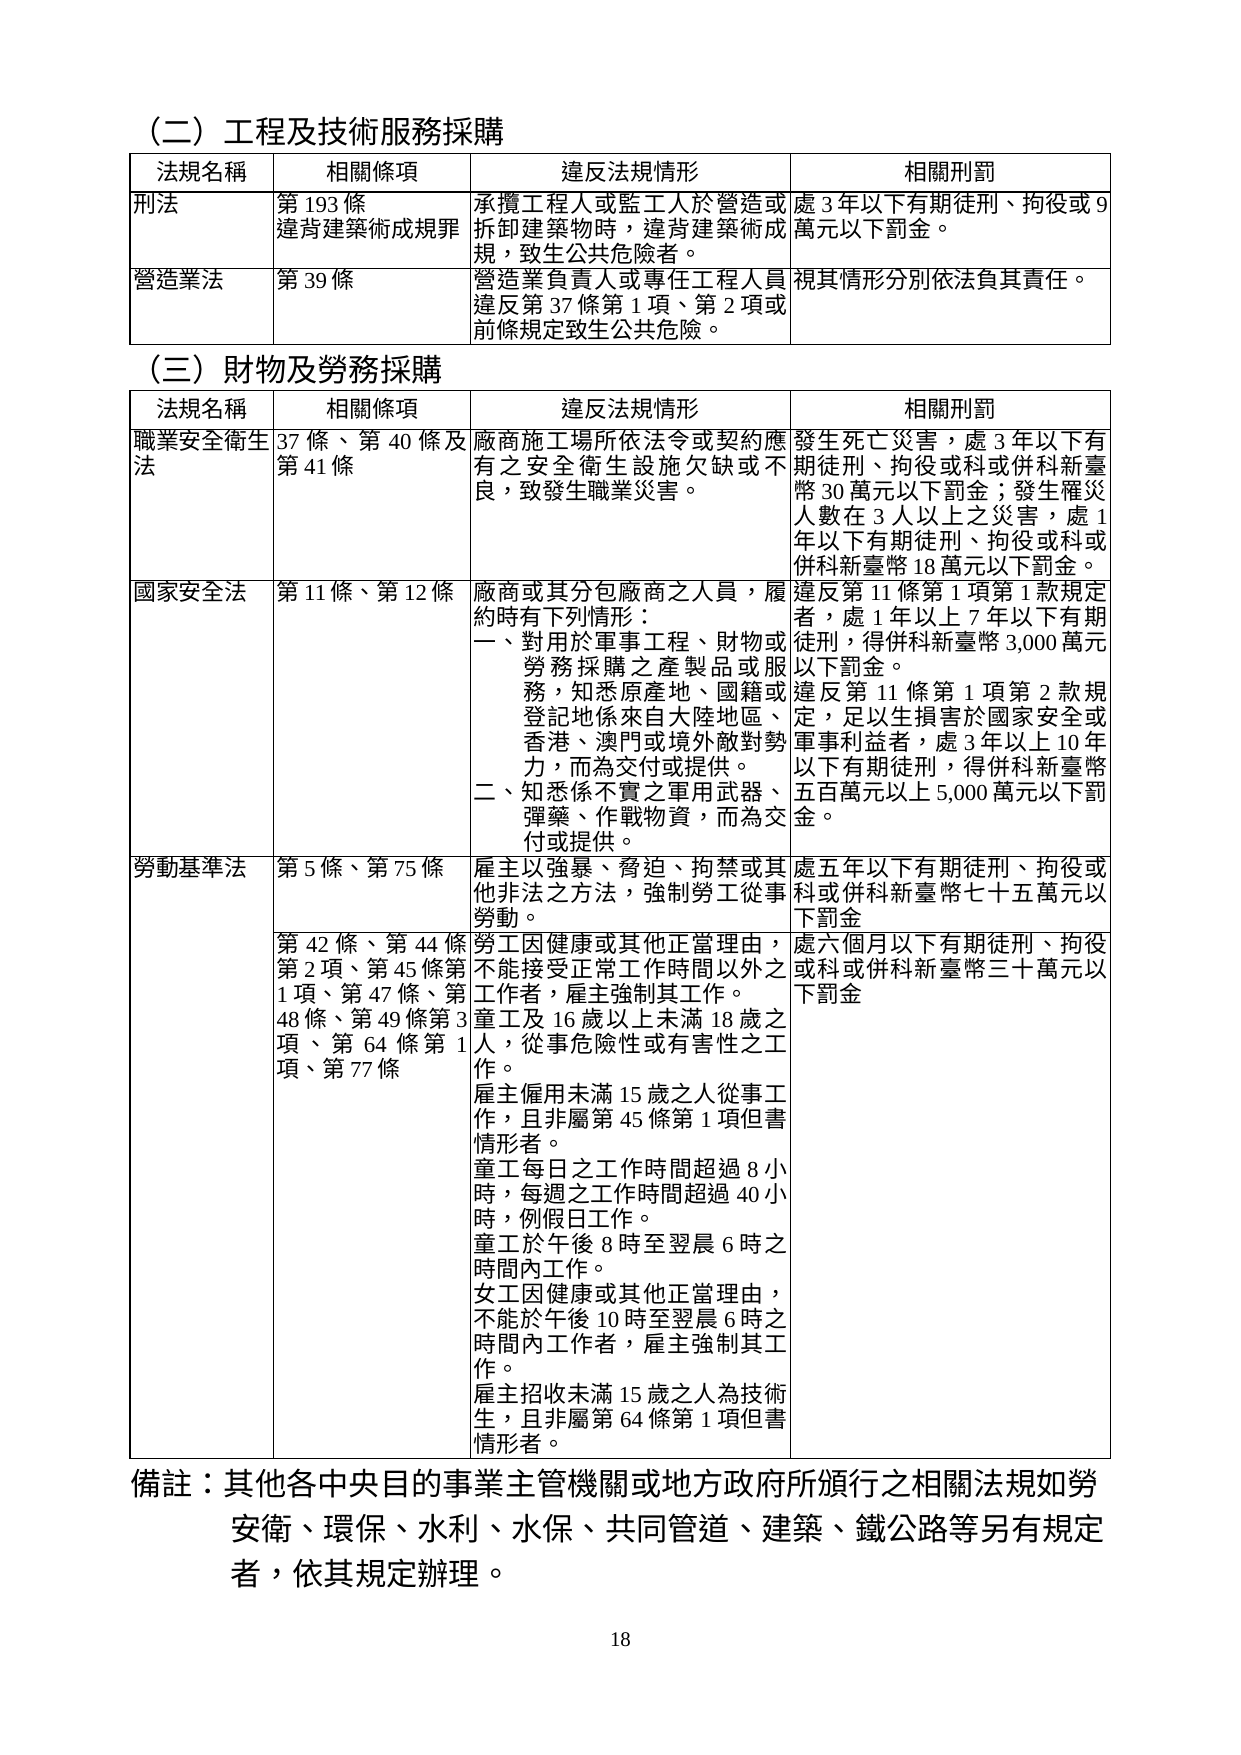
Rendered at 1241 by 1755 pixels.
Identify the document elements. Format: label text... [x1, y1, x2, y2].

table_cell 勞工因健康或其他正當理由，不能接受正常工作時間以外之工作者，雇主強制其工作。 童工及16歲以上未滿18歲之人，從事危險性或有害性之工作。 雇主僱用未滿15歲之人從事工作，且非屬第45條第1項但書情形者。 童工每日之工作時間超過8小時，每週之工作時間超過40小時，例假日工作。 童工於午後8時至翌晨6時之時間內工作。 女工因健康或其他正當理由，不能於午後10時至翌晨6時之時間內工作者，雇主強制其工作。 雇主招收未滿15歲之人為技術生，且非屬第64條第1項但書情形者。 [471, 933, 790, 1458]
table_cell 雇主以強暴、脅迫、拘禁或其他非法之方法，強制勞工從事勞動。 [471, 857, 790, 932]
table_header 相關刑罰 [791, 391, 1110, 428]
table_header 相關條項 [274, 391, 470, 428]
table_cell 刑法 [131, 193, 273, 267]
table_cell 營造業負責人或專任工程人員違反第37條第1項、第2項或前條規定致生公共危險。 [471, 269, 790, 344]
table_cell 第42條、第44條第2項、第45條第1項、第47條、第48條、第49條第3項、第64條第1項、第77條 [274, 933, 470, 1458]
text （三）財物及勞務採購 [130, 345, 1110, 390]
table_cell 處六個月以下有期徒刑、拘役或科或併科新臺幣三十萬元以下罰金 [791, 933, 1110, 1458]
text 備註：其他各中央目的事業主管機關或地方政府所頒行之相關法規如勞安衛、環保、水利、水保、共同管道、建築、鐵公路等另有規定者，依其規定辦理。 [130, 1459, 1110, 1594]
table_cell 視其情形分別依法負其責任。 [791, 269, 1110, 344]
table_cell 發生死亡災害，處3年以下有期徒刑、拘役或科或併科新臺幣30萬元以下罰金；發生罹災人數在3人以上之災害，處1年以下有期徒刑、拘役或科或併科新臺幣18萬元以下罰金。 [791, 430, 1110, 579]
table_header 違反法規情形 [471, 391, 790, 428]
table_header 相關刑罰 [791, 154, 1110, 191]
table_cell 違反第11條第1項第1款規定者，處1年以上7年以下有期徒刑，得併科新臺幣3,000萬元以下罰金。 違反第11條第1項第2款規定，足以生損害於國家安全或軍事利益者，處3年以上10年以下有期徒刑，得併科新臺幣五百萬元以上5,000萬元以下罰金。 [791, 581, 1110, 856]
table_cell 國家安全法 [131, 581, 273, 856]
table_cell 勞動基準法 [131, 857, 273, 1458]
table_cell 承攬工程人或監工人於營造或拆卸建築物時，違背建築術成規，致生公共危險者。 [471, 193, 790, 267]
table_cell 第193條 違背建築術成規罪 [274, 193, 470, 267]
table_cell 廠商或其分包廠商之人員，履約時有下列情形： 一、對用於軍事工程、財物或勞務採購之產製品或服務，知悉原產地、國籍或登記地係來自大陸地區、香港、澳門或境外敵對勢力，而為交付或提供。 二、知悉係不實之軍用武器、彈藥、作戰物資，而為交付或提供。 [471, 581, 790, 856]
table_cell 營造業法 [131, 269, 273, 344]
table_cell 廠商施工場所依法令或契約應有之安全衛生設施欠缺或不良，致發生職業災害。 [471, 430, 790, 579]
table_cell 第11條、第12條 [274, 581, 470, 856]
table_header 違反法規情形 [471, 154, 790, 191]
table_cell 職業安全衛生法 [131, 430, 273, 579]
text （二）工程及技術服務採購 [130, 108, 1110, 153]
table_header 法規名稱 [131, 391, 273, 428]
table_header 相關條項 [274, 154, 470, 191]
table_header 法規名稱 [131, 154, 273, 191]
table_cell 第39條 [274, 269, 470, 344]
table_cell 處五年以下有期徒刑、拘役或科或併科新臺幣七十五萬元以下罰金 [791, 857, 1110, 932]
table_cell 第5條、第75條 [274, 857, 470, 932]
table_cell 37條、第40條及第41條 [274, 430, 470, 579]
table_cell 處3年以下有期徒刑、拘役或9萬元以下罰金。 [791, 193, 1110, 267]
